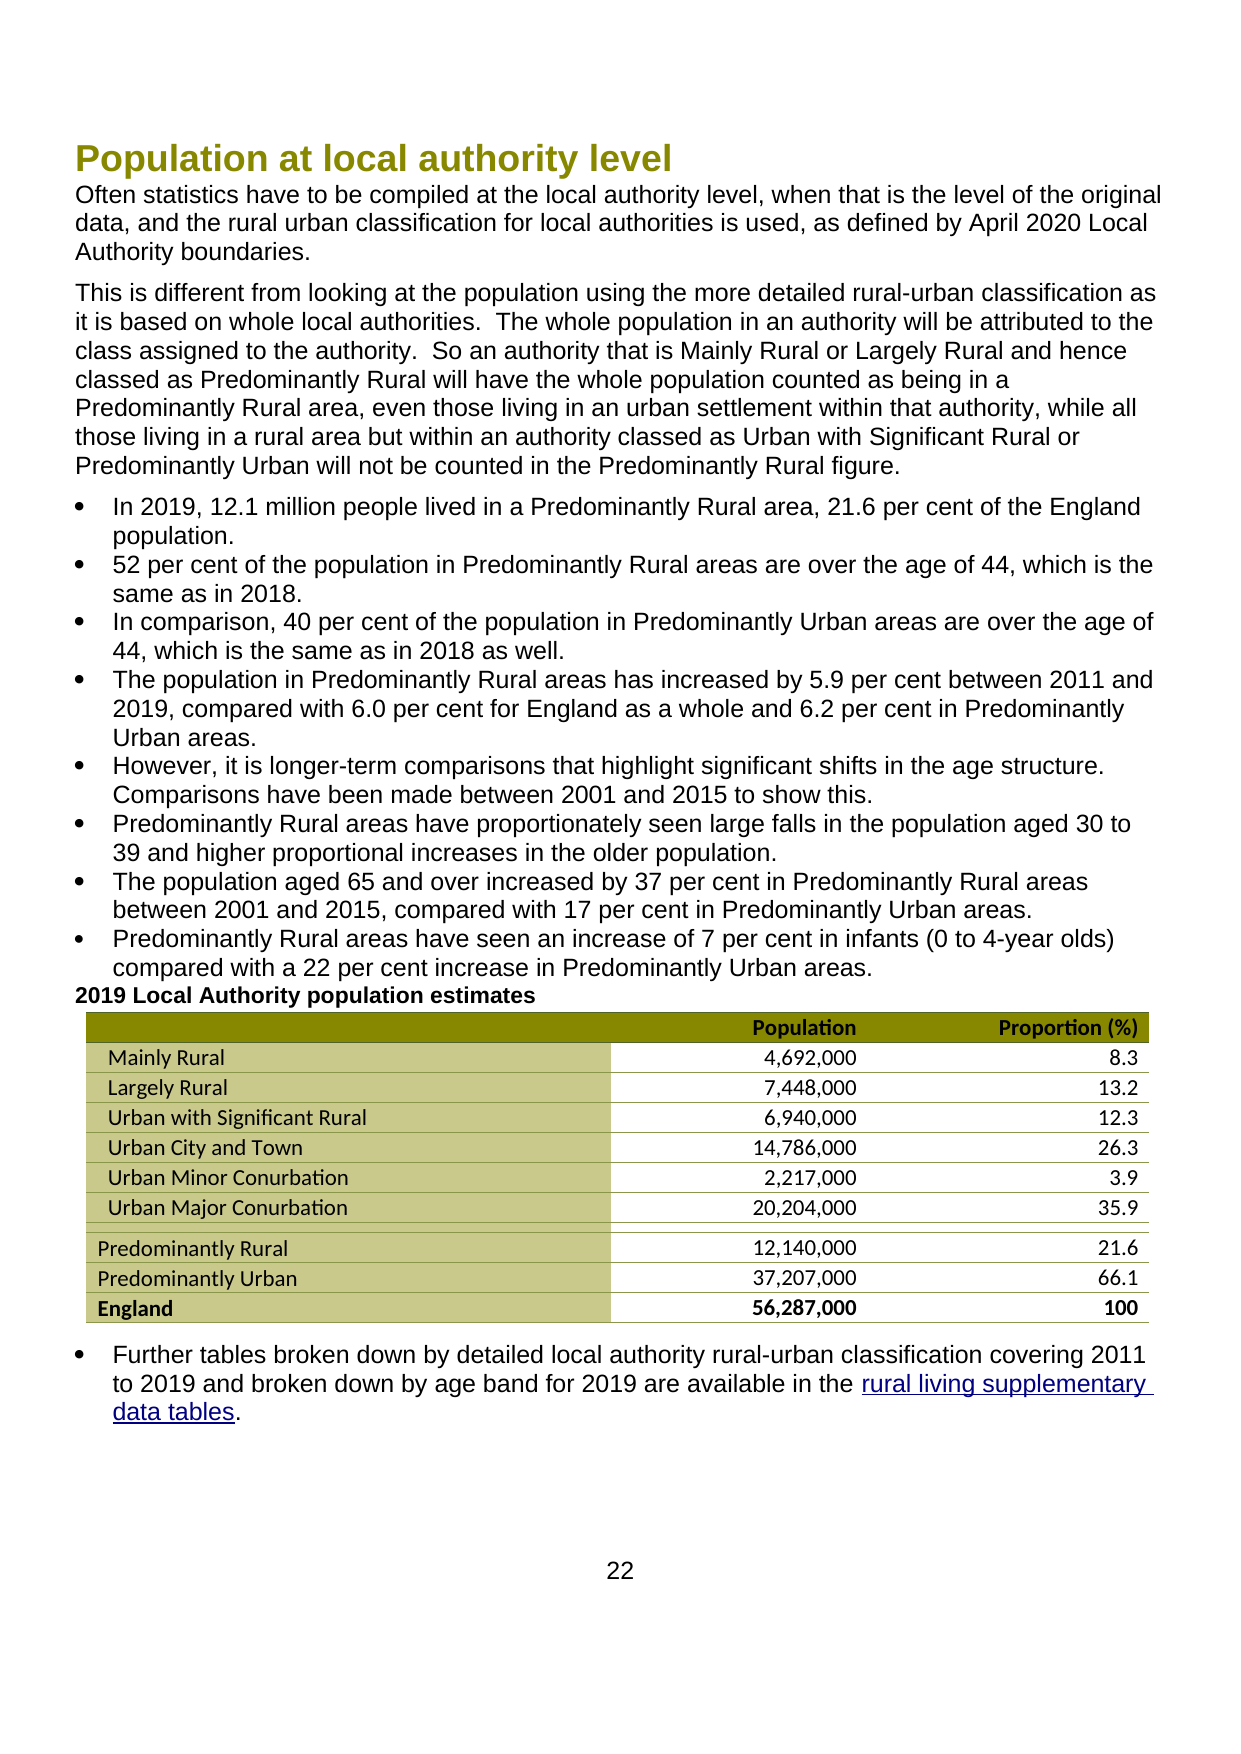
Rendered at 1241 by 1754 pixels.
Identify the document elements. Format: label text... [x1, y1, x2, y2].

table_cell Predominantly Rural [86, 1233, 611, 1262]
list However, it is longer-term comparisons that highlight significant shifts in the age structure. Comparisons have been made between 2001 and 2015 to show this. [75, 751, 1165, 809]
table_cell 35.9 [868, 1193, 1149, 1222]
text Often statistics have to be compiled at the local authority level, when that is the level of the original data, and the rural urban classification for local authorities is used, as defined by April 2020 Local Authority boundaries. [75, 179, 1165, 266]
table_header Population [611, 1013, 868, 1042]
table_cell 3.9 [868, 1163, 1149, 1192]
table_cell 8.3 [868, 1043, 1149, 1072]
table_cell 2,217,000 [611, 1163, 868, 1192]
list In 2019, 12.1 million people lived in a Predominantly Rural area, 21.6 per cent of the England population. [75, 492, 1165, 550]
list Predominantly Rural areas have proportionately seen large falls in the population aged 30 to 39 and higher proportional increases in the older population. [75, 809, 1165, 866]
table_header [86, 1013, 611, 1042]
table_cell Urban with Significant Rural [86, 1103, 611, 1132]
table_cell 13.2 [868, 1073, 1149, 1102]
table_cell England [86, 1293, 611, 1322]
table_header Proportion (%) [868, 1013, 1149, 1042]
table_cell 20,204,000 [611, 1193, 868, 1222]
table_cell 12,140,000 [611, 1233, 868, 1262]
text 2019 Local Authority population estimates [75, 982, 1165, 1008]
table_cell [868, 1223, 1149, 1232]
subtitle Population at local authority level [75, 136, 1165, 179]
table_cell 100 [868, 1293, 1149, 1322]
list Further tables broken down by detailed local authority rural-urban classification covering 2011 to 2019 and broken down by age band for 2019 are available in the rural living supplementary data tables. [75, 1340, 1165, 1426]
table_cell 56,287,000 [611, 1293, 868, 1322]
table_cell 26.3 [868, 1133, 1149, 1162]
table_cell 7,448,000 [611, 1073, 868, 1102]
table_cell [86, 1223, 611, 1232]
table_cell 14,786,000 [611, 1133, 868, 1162]
table_cell 21.6 [868, 1233, 1149, 1262]
list Predominantly Rural areas have seen an increase of 7 per cent in infants (0 to 4-year olds) compared with a 22 per cent increase in Predominantly Urban areas. [75, 924, 1165, 982]
table_cell Mainly Rural [86, 1043, 611, 1072]
table_cell Urban City and Town [86, 1133, 611, 1162]
table_cell 4,692,000 [611, 1043, 868, 1072]
text This is different from looking at the population using the more detailed rural-urban classification as it is based on whole local authorities. The whole population in an authority will be attributed to the class assigned to the authority. So an authority that is Mainly Rural or Largely Rural and hence classed as Predominantly Rural will have the whole population counted as being in a Predominantly Rural area, even those living in an urban settlement within that authority, while all those living in a rural area but within an authority classed as Urban with Significant Rural or Predominantly Urban will not be counted in the Predominantly Rural figure. [75, 278, 1165, 479]
table_cell Predominantly Urban [86, 1263, 611, 1292]
list The population in Predominantly Rural areas has increased by 5.9 per cent between 2011 and 2019, compared with 6.0 per cent for England as a whole and 6.2 per cent in Predominantly Urban areas. [75, 665, 1165, 751]
list The population aged 65 and over increased by 37 per cent in Predominantly Rural areas between 2001 and 2015, compared with 17 per cent in Predominantly Urban areas. [75, 866, 1165, 924]
table_cell [611, 1223, 868, 1232]
table_cell 66.1 [868, 1263, 1149, 1292]
table_cell Largely Rural [86, 1073, 611, 1102]
list In comparison, 40 per cent of the population in Predominantly Urban areas are over the age of 44, which is the same as in 2018 as well. [75, 607, 1165, 665]
table_cell 37,207,000 [611, 1263, 868, 1292]
table_cell Urban Major Conurbation [86, 1193, 611, 1222]
list 52 per cent of the population in Predominantly Rural areas are over the age of 44, which is the same as in 2018. [75, 550, 1165, 607]
table_cell 12.3 [868, 1103, 1149, 1132]
table_cell 6,940,000 [611, 1103, 868, 1132]
table_cell Urban Minor Conurbation [86, 1163, 611, 1192]
